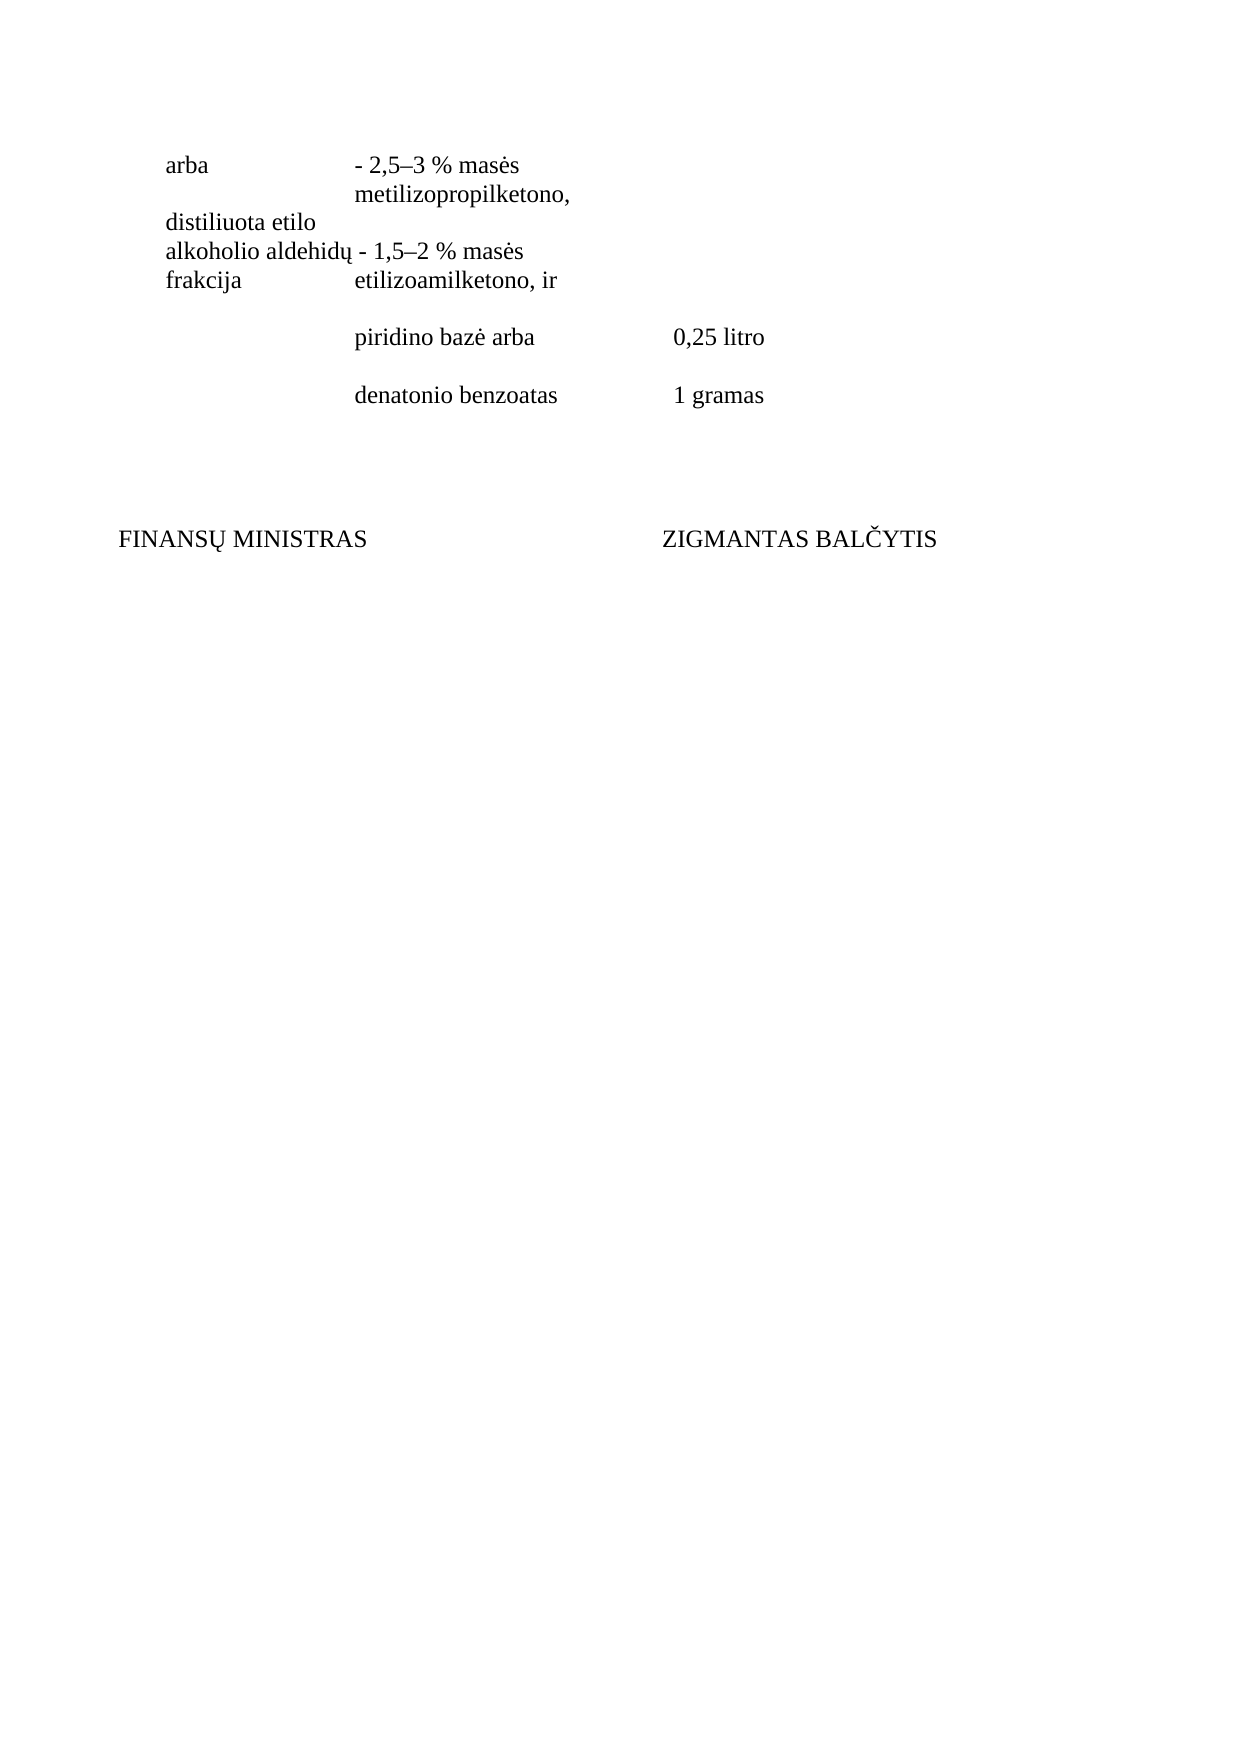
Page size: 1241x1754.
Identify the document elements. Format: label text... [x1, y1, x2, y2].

text piridino bazė arba 0,25 litro [118, 322, 1152, 351]
text arba - 2,5–3 % masės [118, 150, 1152, 179]
text frakcija etilizoamilketono, ir [118, 265, 1152, 294]
text distiliuota etilo [118, 207, 1152, 236]
text denatonio benzoatas 1 gramas [118, 380, 1152, 409]
text FINANSŲ MINISTRAS ZIGMANTAS BALČYTIS [118, 524, 1152, 552]
text metilizopropilketono, [118, 179, 1152, 207]
text alkoholio aldehidų - 1,5–2 % masės [118, 236, 1152, 265]
